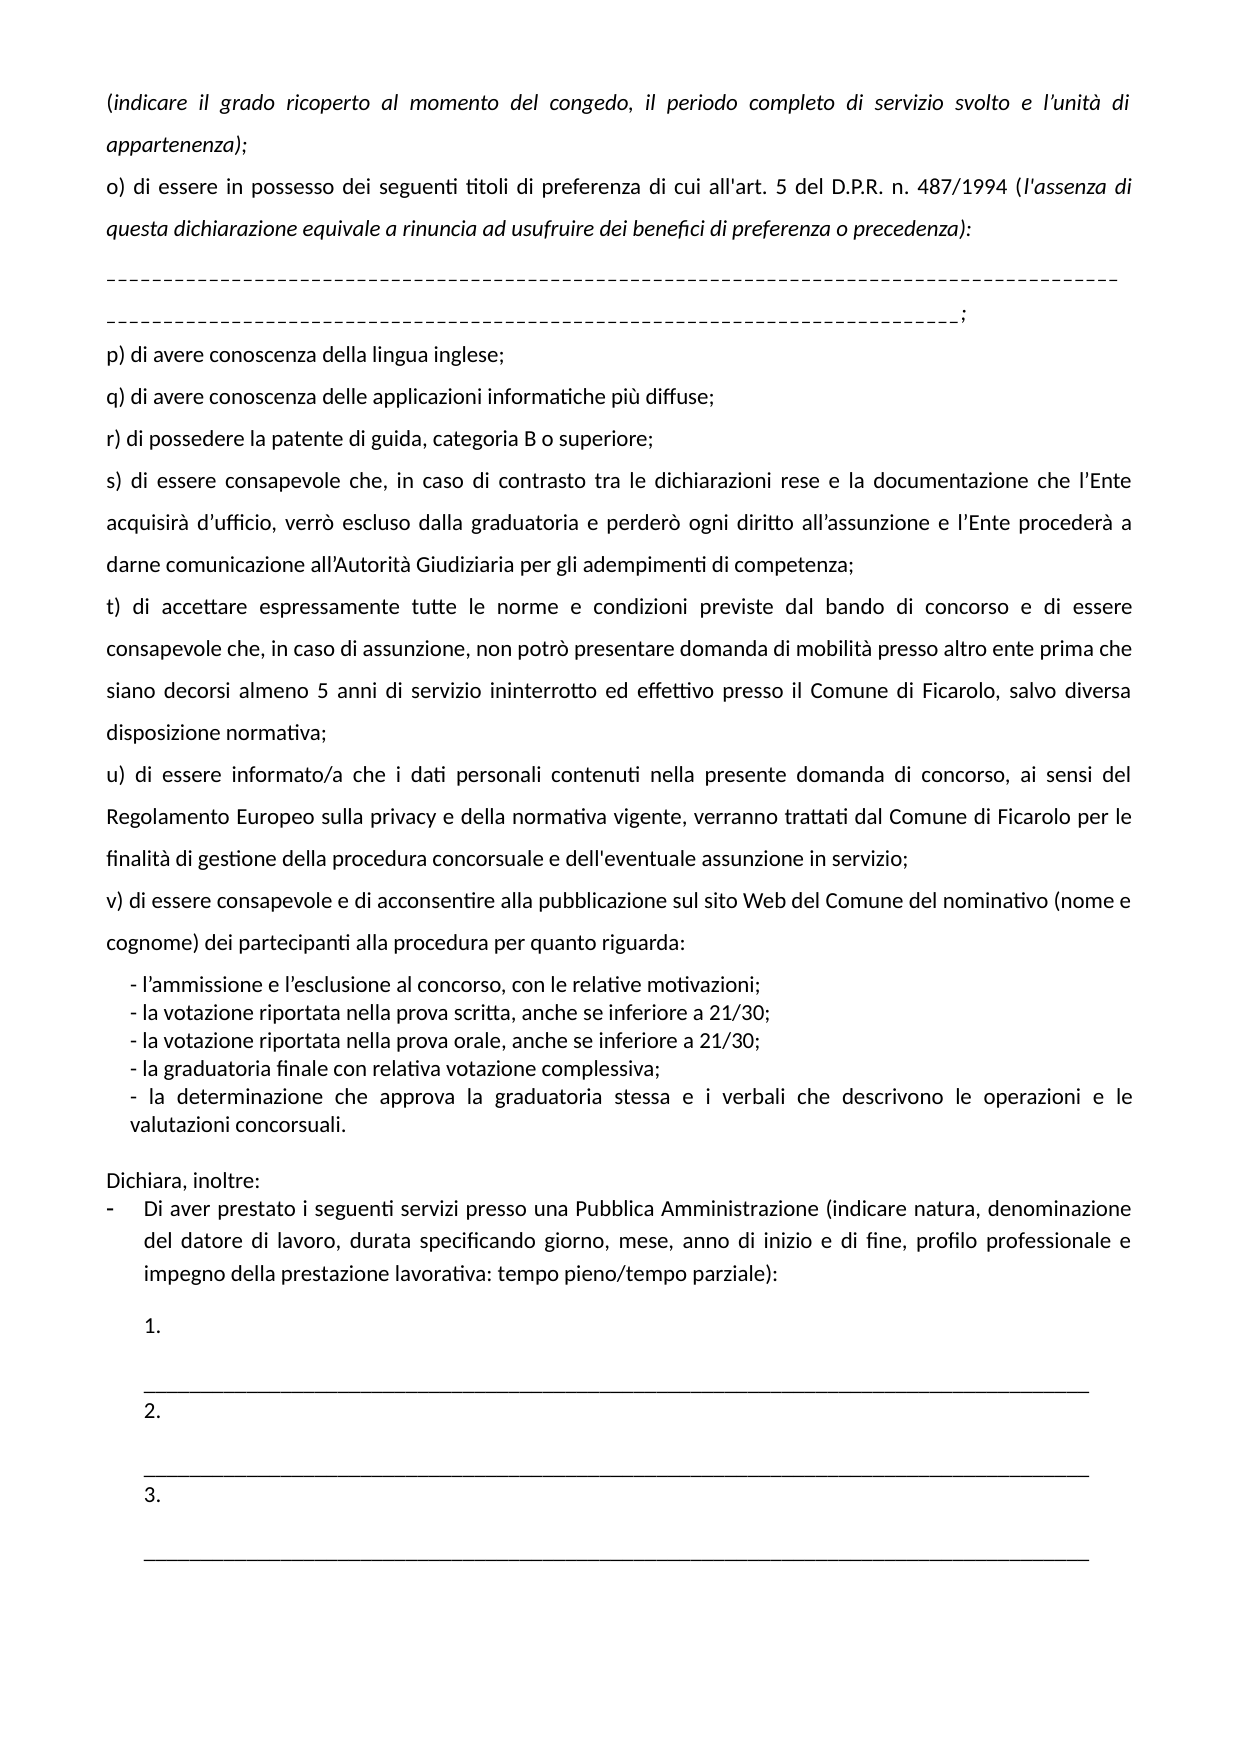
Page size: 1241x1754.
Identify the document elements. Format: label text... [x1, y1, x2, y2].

text - la votazione riportata nella prova orale, anche se inferiore a 21/30; [130, 1026, 1134, 1054]
text 2. ___________________________________________________________________________________ [144, 1396, 1134, 1480]
text r) di possedere la patente di guida, categoria B o superiore; [106, 424, 1134, 452]
text - la votazione riportata nella prova scritta, anche se inferiore a 21/30; [130, 998, 1134, 1026]
text (indicare il grado ricoperto al momento del congedo, il periodo completo di servizio svolto e l’unità di appartenenza); [106, 88, 1134, 158]
text s) di essere consapevole che, in caso di contrasto tra le dichiarazioni rese e la documentazione che l’Ente acquisirà d’ufficio, verrò escluso dalla graduatoria e perderò ogni diritto all’assunzione e l’Ente procederà a darne comunicazione all’Autorità Giudiziaria per gli adempimenti di competenza; [106, 466, 1134, 578]
text - la graduatoria finale con relativa votazione complessiva; [130, 1054, 1134, 1082]
text q) di avere conoscenza delle applicazioni informatiche più diffuse; [106, 382, 1134, 410]
text - l’ammissione e l’esclusione al concorso, con le relative motivazioni; [130, 970, 1134, 998]
text p) di avere conoscenza della lingua inglese; [106, 340, 1134, 368]
text 1. ___________________________________________________________________________________ [144, 1312, 1134, 1396]
text 3. ___________________________________________________________________________________ [144, 1480, 1134, 1564]
text u) di essere informato/a che i dati personali contenuti nella presente domanda di concorso, ai sensi del Regolamento Europeo sulla privacy e della normativa vigente, verranno trattati dal Comune di Ficarolo per le finalità di gestione della procedura concorsuale e dell'eventuale assunzione in servizio; [106, 760, 1134, 872]
text o) di essere in possesso dei seguenti titoli di preferenza di cui all'art. 5 del D.P.R. n. 487/1994 (l'assenza di questa dichiarazione equivale a rinuncia ad usufruire dei benefici di preferenza o precedenza): [106, 172, 1134, 242]
text Dichiara, inoltre: [106, 1166, 1134, 1194]
text - la determinazione che approva la graduatoria stessa e i verbali che descrivono le operazioni e le valutazioni concorsuali. [130, 1082, 1134, 1138]
text v) di essere consapevole e di acconsentire alla pubblicazione sul sito Web del Comune del nominativo (nome e cognome) dei partecipanti alla procedura per quanto riguarda: [106, 886, 1134, 956]
list Di aver prestato i seguenti servizi presso una Pubblica Amministrazione (indicare natura, denominazione del datore di lavoro, durata specificando giorno, mese, anno di inizio e di fine, profilo professionale e impegno della prestazione lavorativa: tempo pieno/tempo parziale): [106, 1194, 1134, 1287]
text ____________________________________________________________________________________________________________________________________________________________________; [106, 256, 1134, 326]
text t) di accettare espressamente tutte le norme e condizioni previste dal bando di concorso e di essere consapevole che, in caso di assunzione, non potrò presentare domanda di mobilità presso altro ente prima che siano decorsi almeno 5 anni di servizio ininterrotto ed effettivo presso il Comune di Ficarolo, salvo diversa disposizione normativa; [106, 592, 1134, 746]
